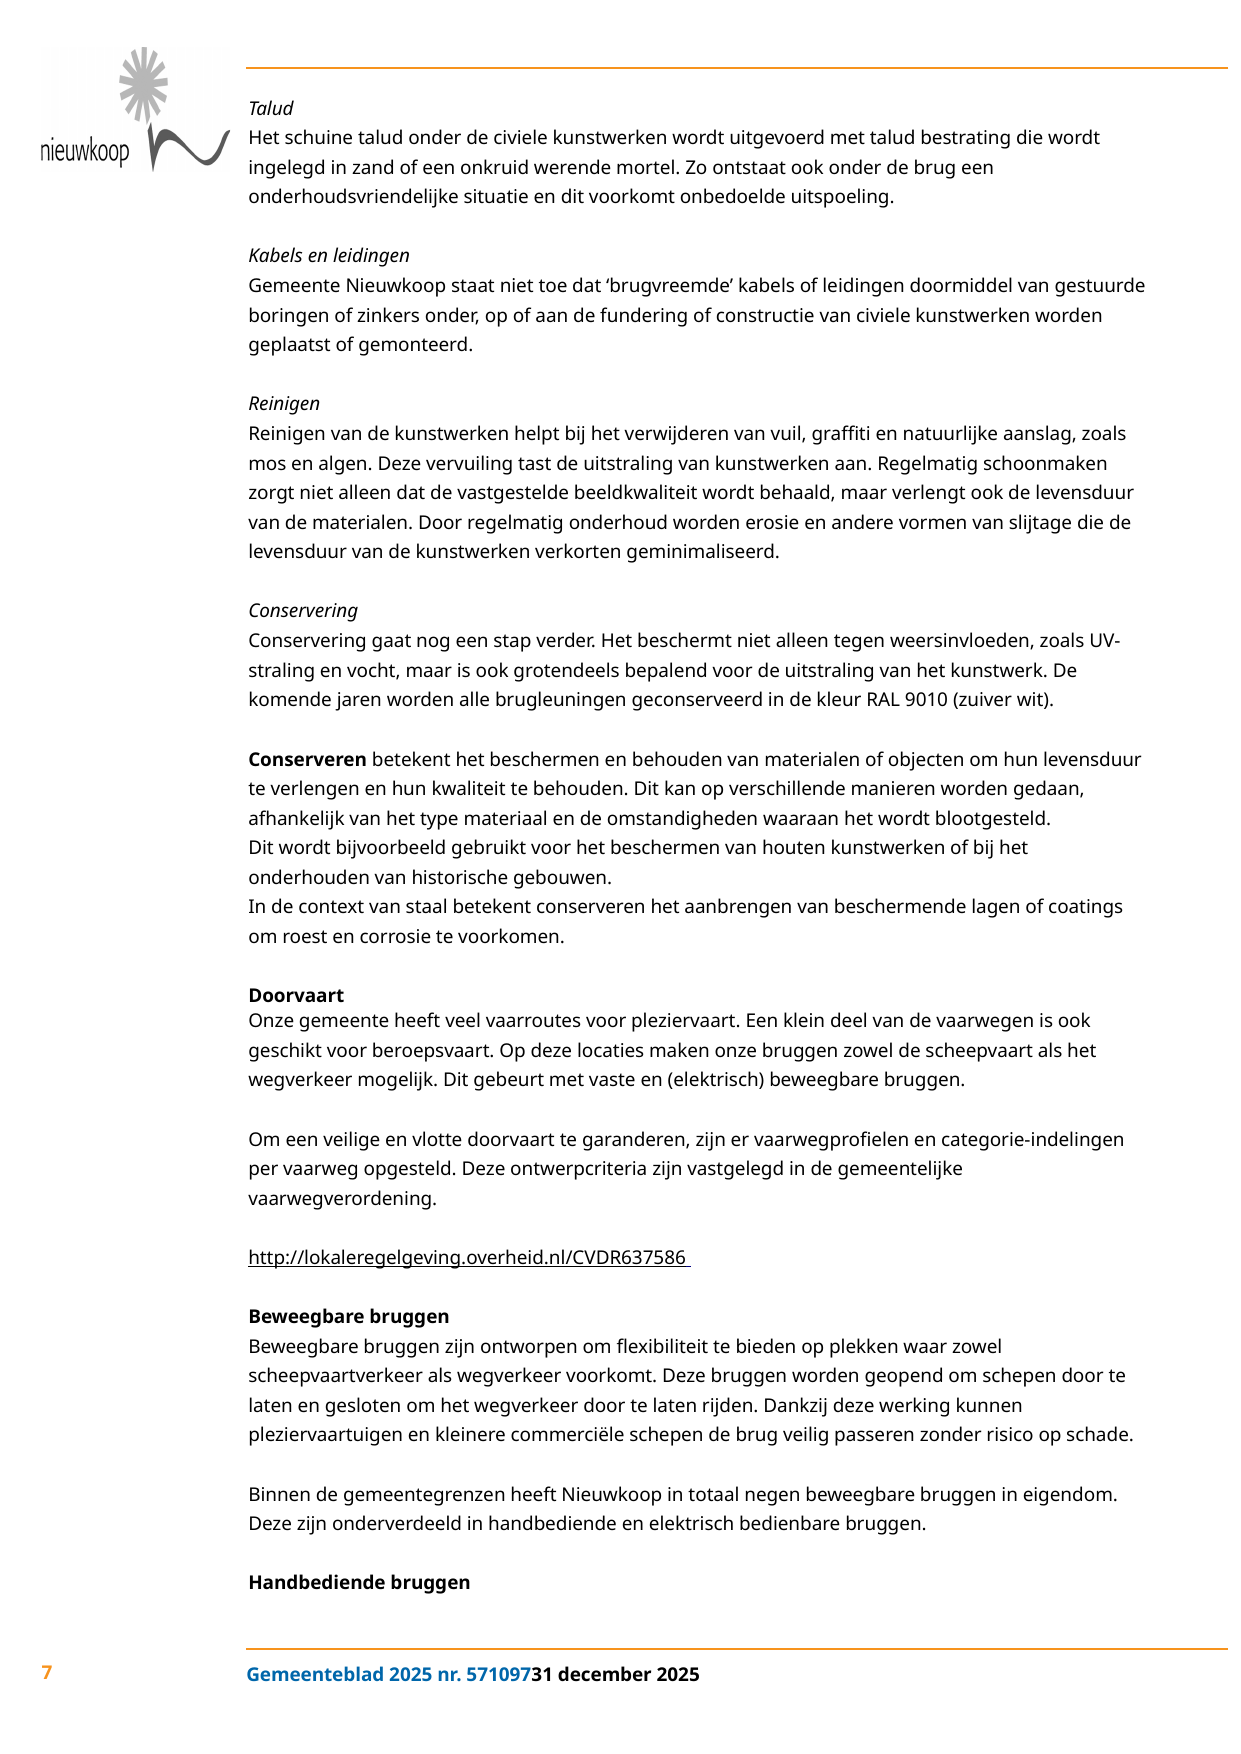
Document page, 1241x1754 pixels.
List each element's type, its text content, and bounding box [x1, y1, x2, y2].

text Reinigen van de kunstwerken helpt bij het verwijderen van vuil, graffiti en natuurlijke aanslag, zoals mos en algen. Deze vervuiling tast de uitstraling van kunstwerken aan. Regelmatig schoonmaken zorgt niet alleen dat de vastgestelde beeldkwaliteit wordt behaald, maar verlengt ook de levensduur van de materialen. Door regelmatig onderhoud worden erosie en andere vormen van slijtage die de levensduur van de kunstwerken verkorten geminimaliseerd. [248, 420, 1152, 564]
text Binnen de gemeentegrenzen heeft Nieuwkoop in totaal negen beweegbare bruggen in eigendom. Deze zijn onderverdeeld in handbediende en elektrisch bedienbare bruggen. [248, 1481, 1152, 1536]
text Onze gemeente heeft veel vaarroutes voor pleziervaart. Een klein deel van de vaarwegen is ook geschikt voor beroepsvaart. Op deze locaties maken onze bruggen zowel de scheepvaart als het wegverkeer mogelijk. Dit gebeurt met vaste en (elektrisch) beweegbare bruggen. [248, 1007, 1152, 1092]
text Beweegbare bruggen zijn ontworpen om flexibiliteit te bieden op plekken waar zowel scheepvaartverkeer als wegverkeer voorkomt. Deze bruggen worden geopend om schepen door te laten en gesloten om het wegverkeer door te laten rijden. Dankzij deze werking kunnen pleziervaartuigen en kleinere commerciële schepen de brug veilig passeren zonder risico op schade. [248, 1333, 1152, 1447]
text Talud [248, 95, 1152, 121]
text Conservering [248, 598, 1152, 623]
text Het schuine talud onder de civiele kunstwerken wordt uitgevoerd met talud bestrating die wordt ingelegd in zand of een onkruid werende mortel. Zo ontstaat ook onder de brug een onderhoudsvriendelijke situatie en dit voorkomt onbedoelde uitspoeling. [248, 124, 1152, 209]
text Kabels en leidingen [248, 243, 1152, 268]
picture [41, 47, 231, 172]
text http://lokaleregelgeving.overheid.nl/CVDR637586 [248, 1244, 1152, 1270]
table_header Conserveren betekent het beschermen en behouden van materialen of objecten om hun levensduur te verlengen en hun kwaliteit te behouden. Dit kan op verschillende manieren worden gedaan, afhankelijk van het type materiaal en de omstandigheden waaraan het wordt blootgesteld. Dit wordt bijvoorbeeld gebruikt voor het beschermen van houten kunstwerken of bij het onderhouden van historische gebouwen. In de context van staal betekent conserveren het aanbrengen van beschermende lagen of coatings om roest en corrosie te voorkomen. [248, 746, 1152, 949]
text Reinigen [248, 391, 1152, 416]
text Beweegbare bruggen [248, 1303, 1152, 1329]
text Doorvaart [248, 982, 1152, 1007]
text Gemeente Nieuwkoop staat niet toe dat ‘brugvreemde’ kabels of leidingen doormiddel van gestuurde boringen of zinkers onder, op of aan de fundering of constructie van civiele kunstwerken worden geplaatst of gemonteerd. [248, 272, 1152, 357]
text Handbediende bruggen [248, 1569, 1152, 1595]
text Om een veilige en vlotte doorvaart te garanderen, zijn er vaarwegprofielen en categorie-indelingen per vaarweg opgesteld. Deze ontwerpcriteria zijn vastgelegd in de gemeentelijke vaarwegverordening. [248, 1126, 1152, 1211]
text Conservering gaat nog een stap verder. Het beschermt niet alleen tegen weersinvloeden, zoals UV-straling en vocht, maar is ook grotendeels bepalend voor de uitstraling van het kunstwerk. De komende jaren worden alle brugleuningen geconserveerd in de kleur RAL 9010 (zuiver wit). [248, 627, 1152, 712]
